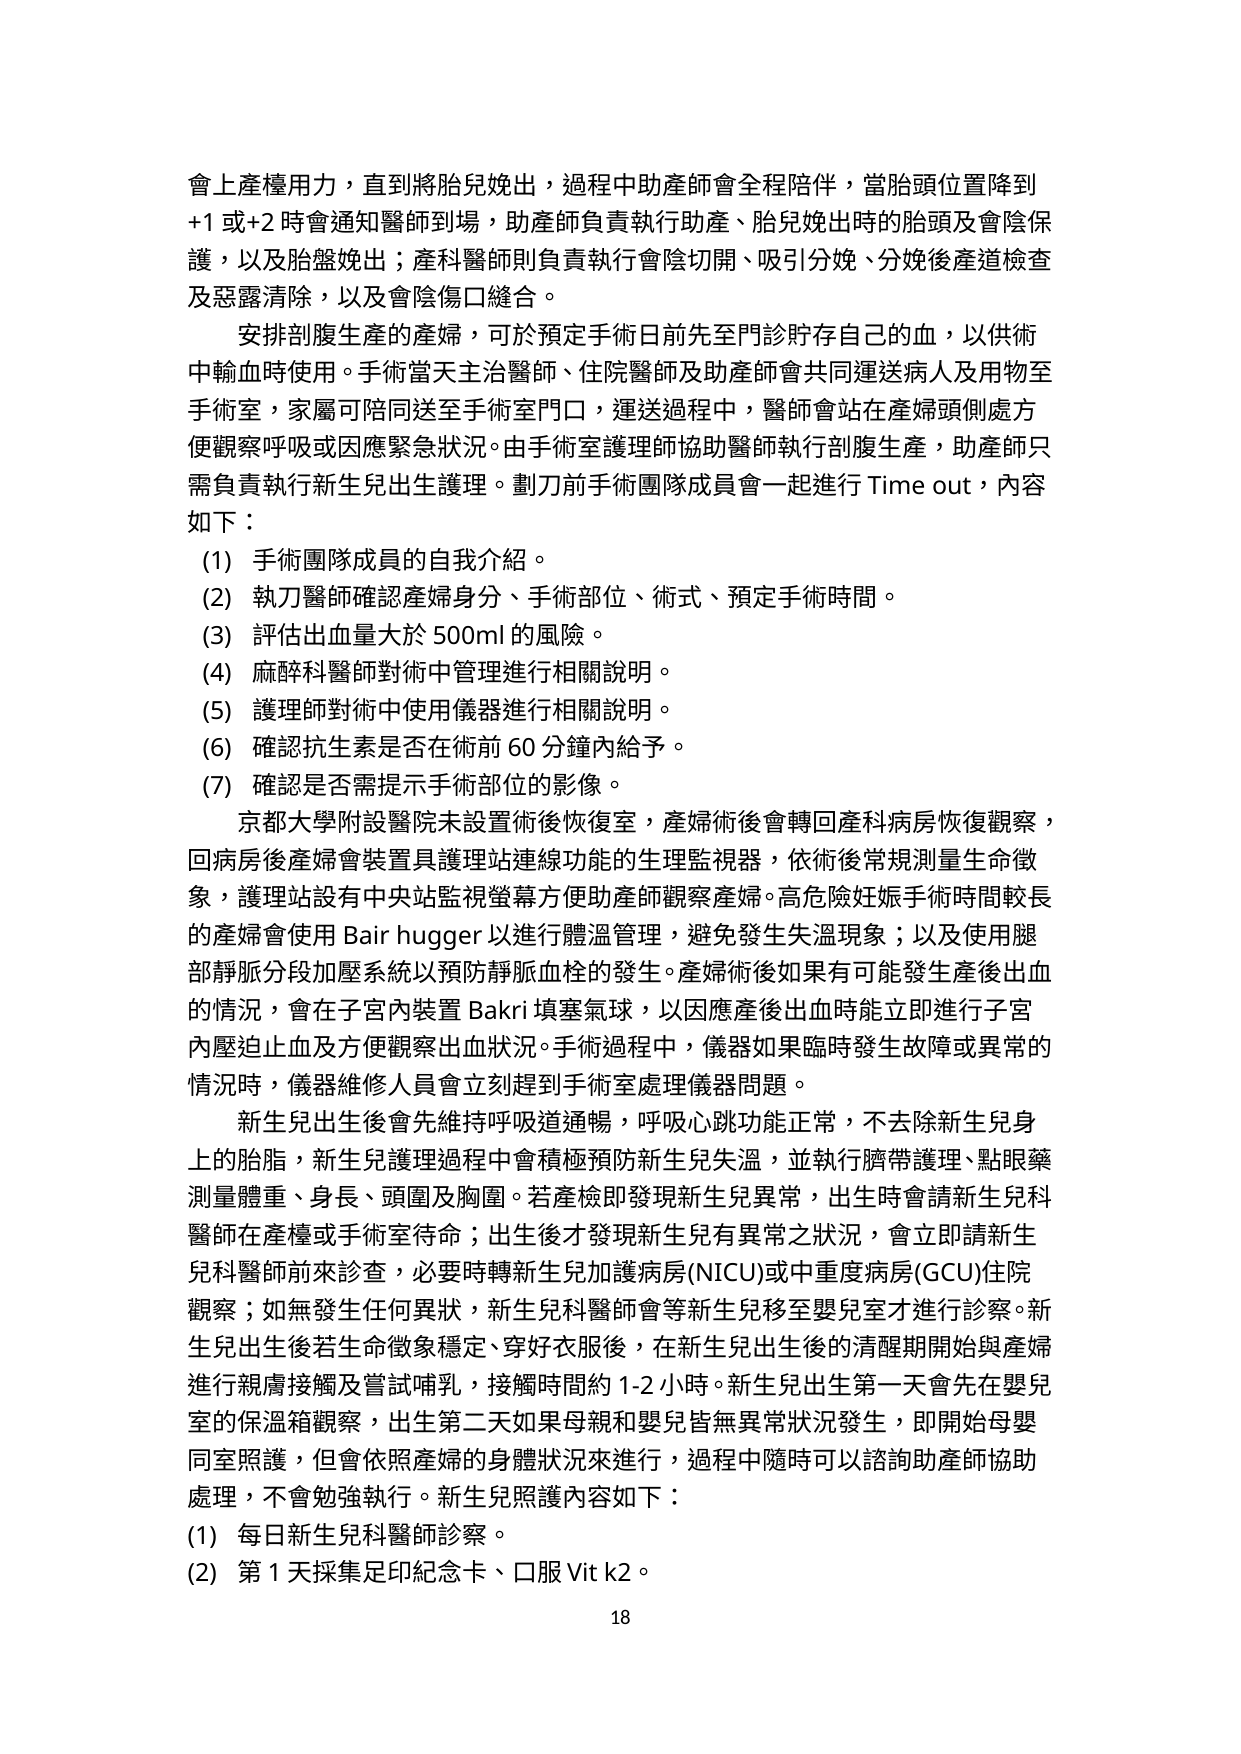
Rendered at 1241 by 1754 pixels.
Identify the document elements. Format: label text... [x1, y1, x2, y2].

list 麻醉科醫師對術中管理進行相關說明。 [202, 652, 1053, 689]
list 確認是否需提示手術部位的影像。 [202, 764, 1053, 802]
list 確認抗生素是否在術前60分鐘內給予。 [202, 727, 1053, 764]
list 手術團隊成員的自我介紹。 [202, 539, 1053, 577]
text 新生兒出生後會先維持呼吸道通暢，呼吸心跳功能正常，不去除新生兒身上的胎脂，新生兒護理過程中會積極預防新生兒失溫，並執行臍帶護理、點眼藥，測量體重、身長、頭圍及胸圍。若產檢即發現新生兒異常，出生時會請新生兒科醫師在產檯或手術室待命；出生後才發現新生兒有異常之狀況，會立即請新生兒科醫師前來診查，必要時轉新生兒加護病房(NICU)或中重度病房(GCU)住院觀察；如無發生任何異狀，新生兒科醫師會等新生兒移至嬰兒室才進行診察。新生兒出生後若生命徵象穩定、穿好衣服後，在新生兒出生後的清醒期開始與產婦進行親膚接觸及嘗試哺乳，接觸時間約1-2小時。新生兒出生第一天會先在嬰兒室的保溫箱觀察，出生第二天如果母親和嬰兒皆無異常狀況發生，即開始母嬰同室照護，但會依照產婦的身體狀況來進行，過程中隨時可以諮詢助產師協助處理，不會勉強執行。新生兒照護內容如下： [187, 1102, 1053, 1514]
text 會上產檯用力，直到將胎兒娩出，過程中助產師會全程陪伴，當胎頭位置降到+1或+2時會通知醫師到場，助產師負責執行助產、胎兒娩出時的胎頭及會陰保護，以及胎盤娩出；產科醫師則負責執行會陰切開、吸引分娩、分娩後產道檢查及惡露清除，以及會陰傷口縫合。 [187, 164, 1053, 314]
list 護理師對術中使用儀器進行相關說明。 [202, 689, 1053, 727]
text 安排剖腹生產的產婦，可於預定手術日前先至門診貯存自己的血，以供術中輸血時使用。手術當天主治醫師、住院醫師及助產師會共同運送病人及用物至手術室，家屬可陪同送至手術室門口，運送過程中，醫師會站在產婦頭側處方便觀察呼吸或因應緊急狀況。由手術室護理師協助醫師執行剖腹生產，助產師只需負責執行新生兒出生護理。劃刀前手術團隊成員會一起進行Time out，內容如下： [187, 314, 1053, 539]
list 第1天採集足印紀念卡、口服Vit k2。 [187, 1552, 1053, 1589]
list 評估出血量大於500ml的風險。 [202, 614, 1053, 652]
list 執刀醫師確認產婦身分、手術部位、術式、預定手術時間。 [202, 577, 1053, 614]
list 每日新生兒科醫師診察。 [187, 1514, 1053, 1552]
text 京都大學附設醫院未設置術後恢復室，產婦術後會轉回產科病房恢復觀察，回病房後產婦會裝置具護理站連線功能的生理監視器，依術後常規測量生命徵象，護理站設有中央站監視螢幕方便助產師觀察產婦。高危險妊娠手術時間較長的產婦會使用Bair hugger以進行體溫管理，避免發生失溫現象；以及使用腿部靜脈分段加壓系統以預防靜脈血栓的發生。產婦術後如果有可能發生產後出血的情況，會在子宮內裝置Bakri填塞氣球，以因應產後出血時能立即進行子宮內壓迫止血及方便觀察出血狀況。手術過程中，儀器如果臨時發生故障或異常的情況時，儀器維修人員會立刻趕到手術室處理儀器問題。 [187, 802, 1053, 1102]
